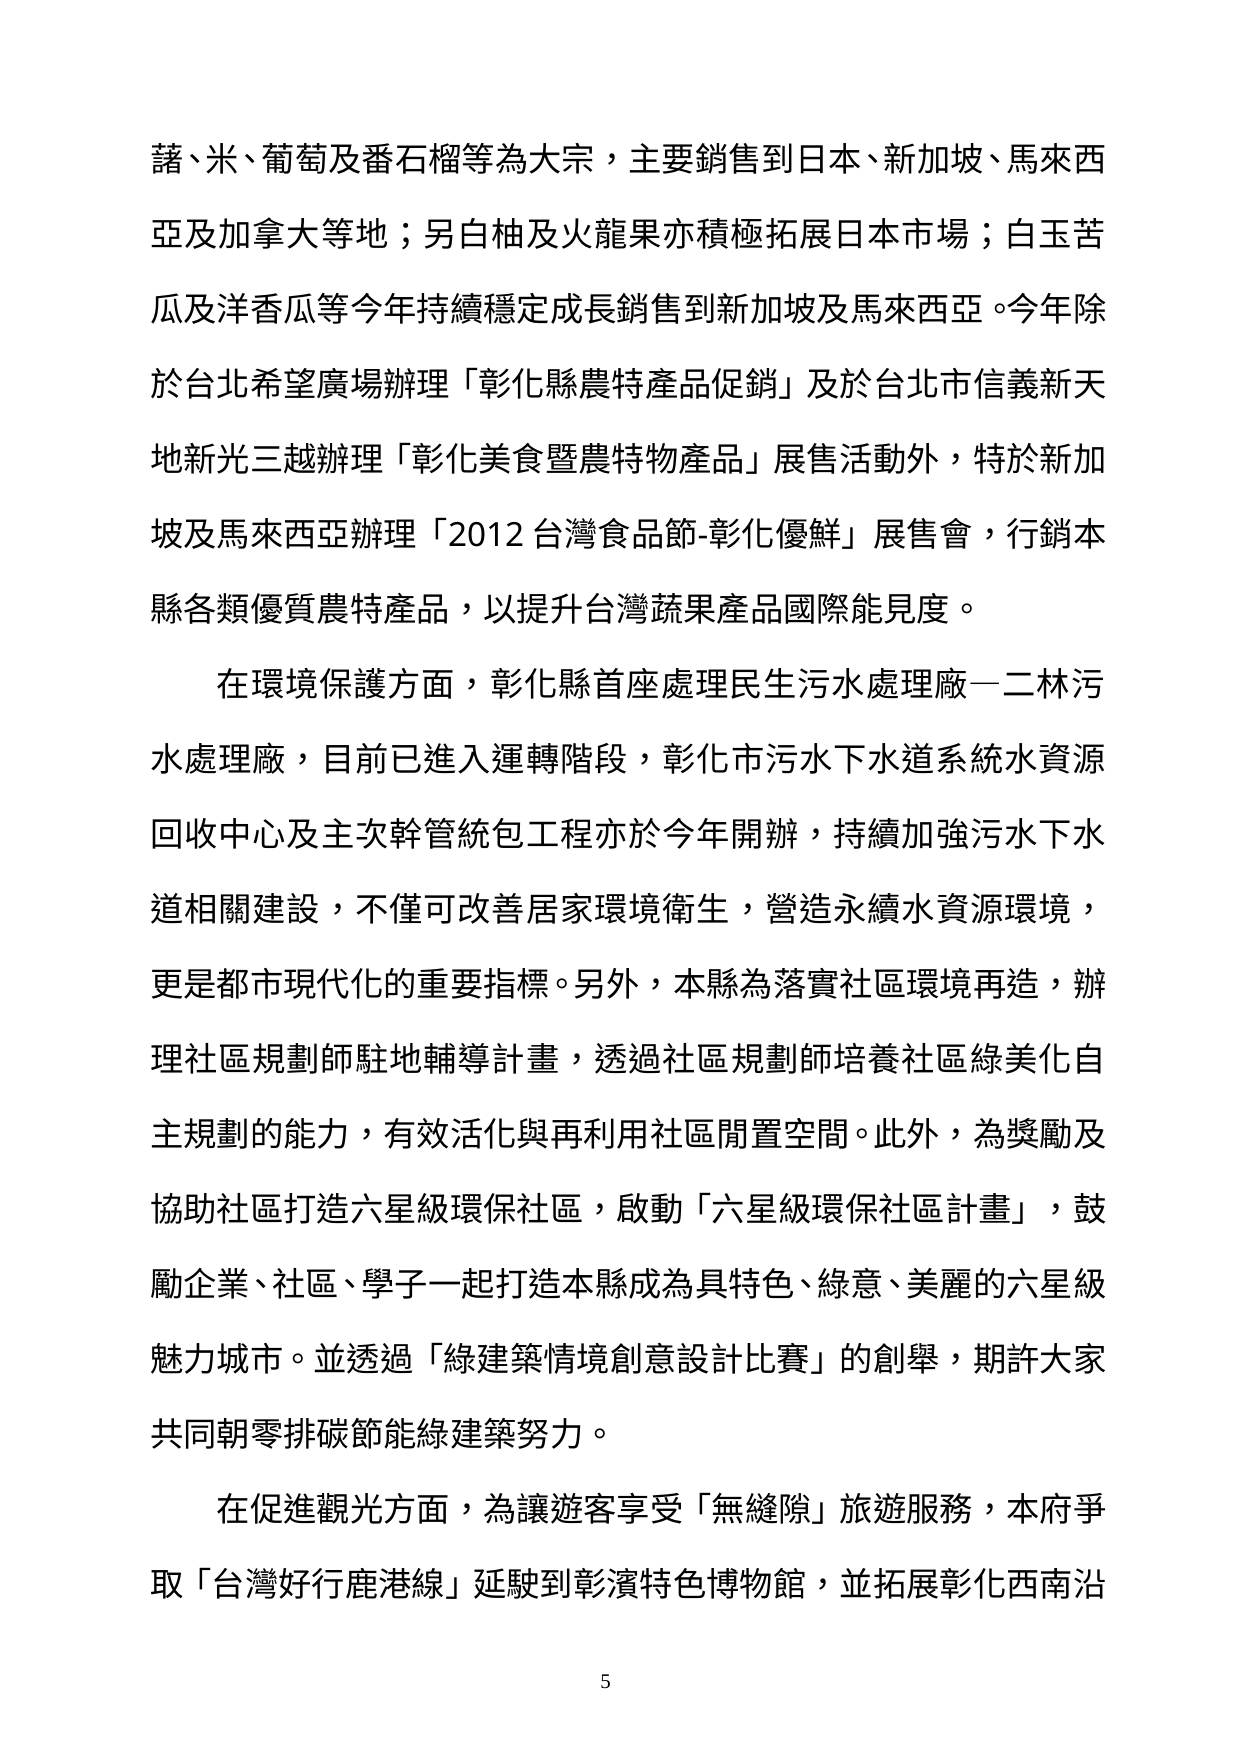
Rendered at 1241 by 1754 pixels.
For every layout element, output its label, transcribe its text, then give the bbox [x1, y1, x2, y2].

text 在促進觀光方面，為讓遊客享受「無縫隙」旅遊服務，本府爭取「台灣好行鹿港線」延駛到彰濱特色博物館，並拓展彰化西南沿海旅遊景點，開行「鹿港大城線」，提供便捷的大眾運輸服務。另外，本縣為自行車產業重鎮，除舉辦多項活動及比賽以推廣自行車運動，本府亦積極規劃自行車路網，目前全縣已建置完成的自行車道計有28條，合計總長將近250公里，透過完整的路網建設，串聯特色景點及營造各區域主題特色，提升本縣觀光效益。 [150, 1470, 1106, 1620]
text 藷、米、葡萄及番石榴等為大宗，主要銷售到日本、新加坡、馬來西亞及加拿大等地；另白柚及火龍果亦積極拓展日本市場；白玉苦瓜及洋香瓜等今年持續穩定成長銷售到新加坡及馬來西亞。今年除於台北希望廣場辦理「彰化縣農特產品促銷」及於台北市信義新天地新光三越辦理「彰化美食暨農特物產品」展售活動外，特於新加坡及馬來西亞辦理「2012台灣食品節-彰化優鮮」展售會，行銷本縣各類優質農特產品，以提升台灣蔬果產品國際能見度。 [150, 120, 1106, 645]
text 在環境保護方面，彰化縣首座處理民生污水處理廠—二林污水處理廠，目前已進入運轉階段，彰化市污水下水道系統水資源回收中心及主次幹管統包工程亦於今年開辦，持續加強污水下水道相關建設，不僅可改善居家環境衛生，營造永續水資源環境，更是都市現代化的重要指標。另外，本縣為落實社區環境再造，辦理社區規劃師駐地輔導計畫，透過社區規劃師培養社區綠美化自主規劃的能力，有效活化與再利用社區閒置空間。此外，為獎勵及協助社區打造六星級環保社區，啟動「六星級環保社區計畫」，鼓勵企業、社區、學子一起打造本縣成為具特色、綠意、美麗的六星級魅力城市。並透過「綠建築情境創意設計比賽」的創舉，期許大家共同朝零排碳節能綠建築努力。 [150, 645, 1106, 1470]
